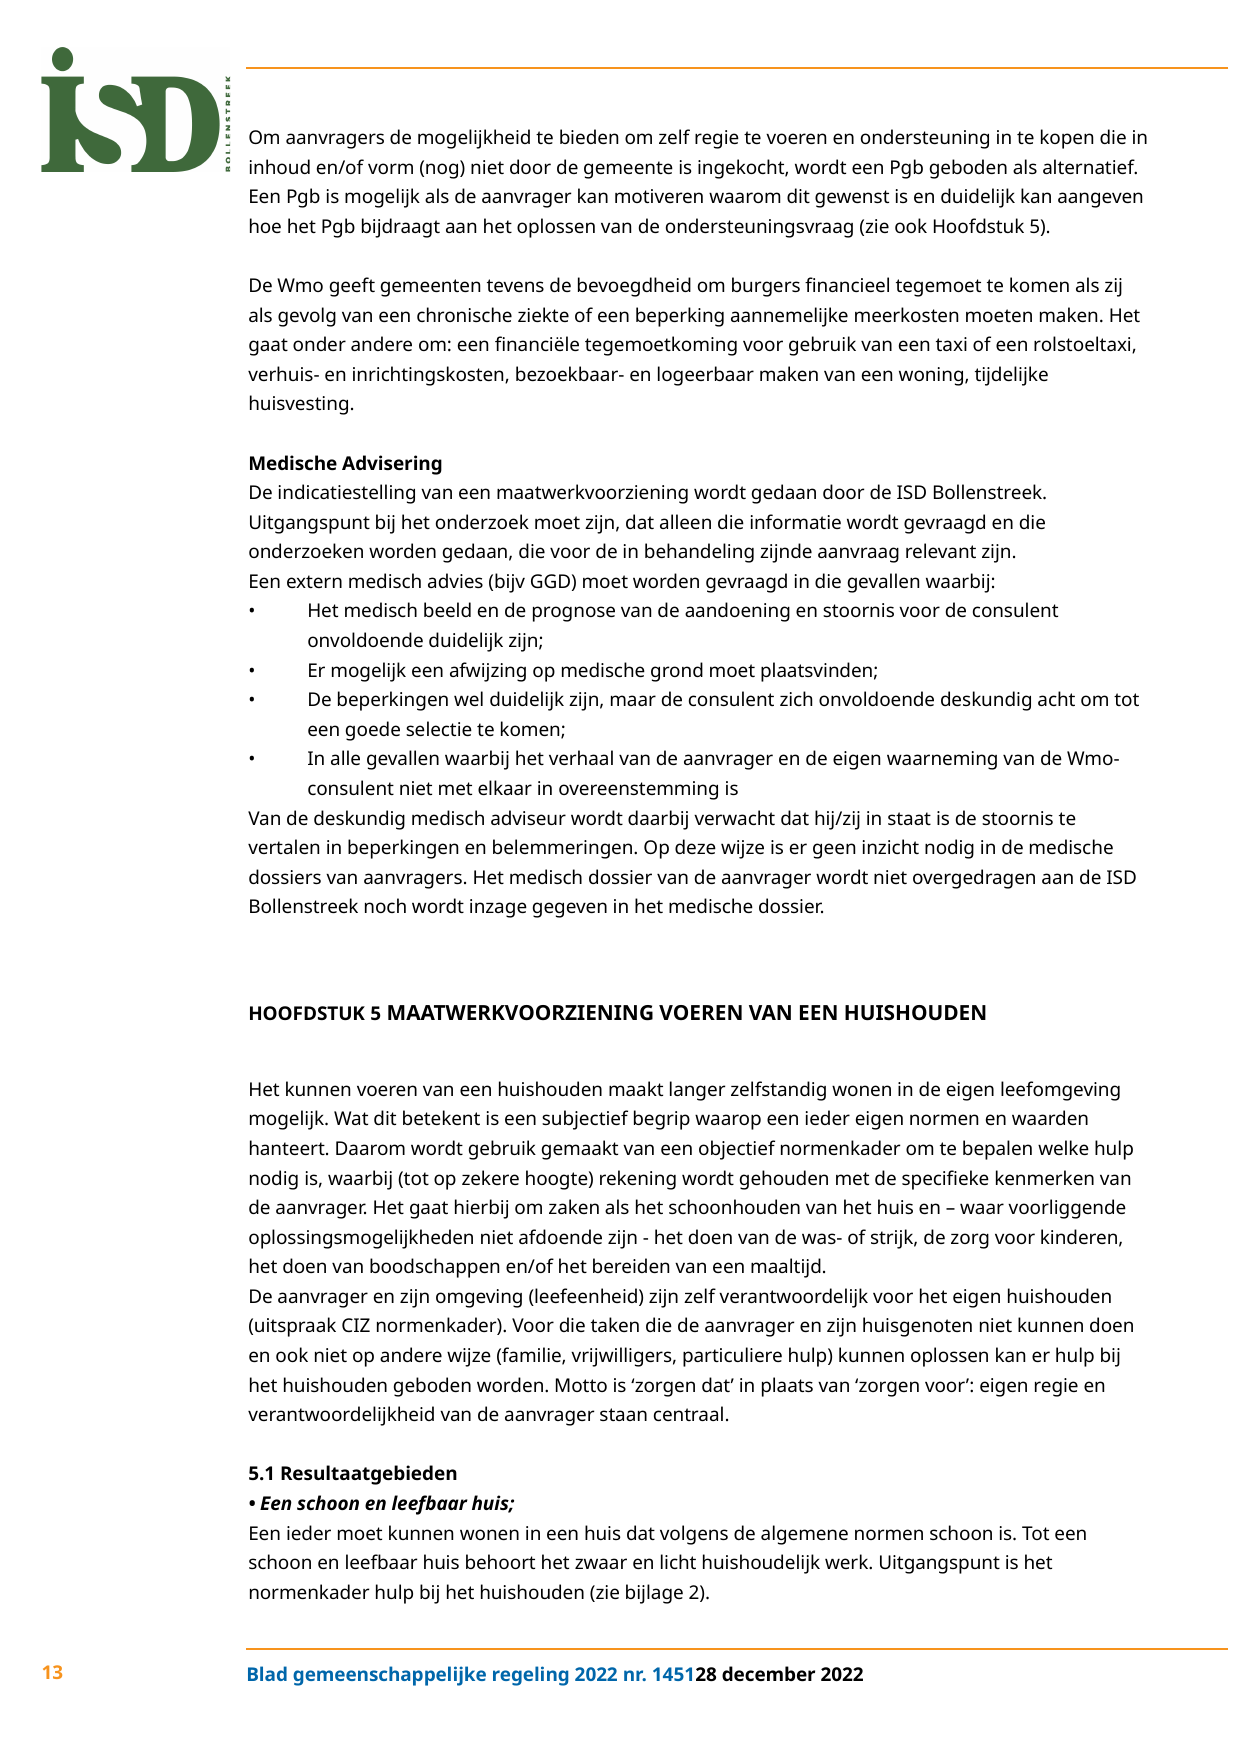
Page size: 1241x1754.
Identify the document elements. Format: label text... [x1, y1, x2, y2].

list Er mogelijk een afwijzing op medische grond moet plaatsvinden; [248, 657, 1152, 683]
text 5.1 Resultaatgebieden [248, 1461, 1152, 1486]
text Het kunnen voeren van een huishouden maakt langer zelfstandig wonen in de eigen leefomgeving mogelijk. Wat dit betekent is een subjectief begrip waarop een ieder eigen normen en waarden hanteert. Daarom wordt gebruik gemaakt van een objectief normenkader om te bepalen welke hulp nodig is, waarbij (tot op zekere hoogte) rekening wordt gehouden met de specifieke kenmerken van de aanvrager. Het gaat hierbij om zaken als het schoonhouden van het huis en – waar voorliggende oplossingsmogelijkheden niet afdoende zijn - het doen van de was- of strijk, de zorg voor kinderen, het doen van boodschappen en/of het bereiden van een maaltijd. [248, 1076, 1152, 1279]
text Van de deskundig medisch adviseur wordt daarbij verwacht dat hij/zij in staat is de stoornis te vertalen in beperkingen en belemmeringen. Op deze wijze is er geen inzicht nodig in de medische dossiers van aanvragers. Het medisch dossier van de aanvrager wordt niet overgedragen aan de ISD Bollenstreek noch wordt inzage gegeven in het medische dossier. [248, 805, 1152, 919]
text De Wmo geeft gemeenten tevens de bevoegdheid om burgers financieel tegemoet te komen als zij als gevolg van een chronische ziekte of een beperking aannemelijke meerkosten moeten maken. Het gaat onder andere om: een financiële tegemoetkoming voor gebruik van een taxi of een rolstoeltaxi, verhuis- en inrichtingskosten, bezoekbaar- en logeerbaar maken van een woning, tijdelijke huisvesting. [248, 272, 1152, 416]
list In alle gevallen waarbij het verhaal van de aanvrager en de eigen waarneming van de Wmo-consulent niet met elkaar in overeenstemming is [248, 746, 1152, 801]
text De aanvrager en zijn omgeving (leefeenheid) zijn zelf verantwoordelijk voor het eigen huishouden (uitspraak CIZ normenkader). Voor die taken die de aanvrager en zijn huisgenoten niet kunnen doen en ook niet op andere wijze (familie, vrijwilligers, particuliere hulp) kunnen oplossen kan er hulp bij het huishouden geboden worden. Motto is ‘zorgen dat’ in plaats van ‘zorgen voor’: eigen regie en verantwoordelijkheid van de aanvrager staan centraal. [248, 1283, 1152, 1427]
text Medische Advisering [248, 450, 1152, 476]
text • Een schoon en leefbaar huis; [248, 1490, 1152, 1516]
picture [41, 47, 231, 172]
text Om aanvragers de mogelijkheid te bieden om zelf regie te voeren en ondersteuning in te kopen die in inhoud en/of vorm (nog) niet door de gemeente is ingekocht, wordt een Pgb geboden als alternatief. Een Pgb is mogelijk als de aanvrager kan motiveren waarom dit gewenst is en duidelijk kan aangeven hoe het Pgb bijdraagt aan het oplossen van de ondersteuningsvraag (zie ook Hoofdstuk 5). [248, 124, 1152, 239]
text HOOFDSTUK 5 MAATWERKVOORZIENING VOEREN VAN EEN HUISHOUDEN [248, 998, 1152, 1027]
list Het medisch beeld en de prognose van de aandoening en stoornis voor de consulent onvoldoende duidelijk zijn; [248, 598, 1152, 653]
text Een ieder moet kunnen wonen in een huis dat volgens de algemene normen schoon is. Tot een schoon en leefbaar huis behoort het zwaar en licht huishoudelijk werk. Uitgangspunt is het normenkader hulp bij het huishouden (zie bijlage 2). [248, 1520, 1152, 1605]
text De indicatiestelling van een maatwerkvoorziening wordt gedaan door de ISD Bollenstreek. Uitgangspunt bij het onderzoek moet zijn, dat alleen die informatie wordt gevraagd en die onderzoeken worden gedaan, die voor de in behandeling zijnde aanvraag relevant zijn. [248, 479, 1152, 564]
text Een extern medisch advies (bijv GGD) moet worden gevraagd in die gevallen waarbij: [248, 568, 1152, 594]
list De beperkingen wel duidelijk zijn, maar de consulent zich onvoldoende deskundig acht om tot een goede selectie te komen; [248, 686, 1152, 742]
